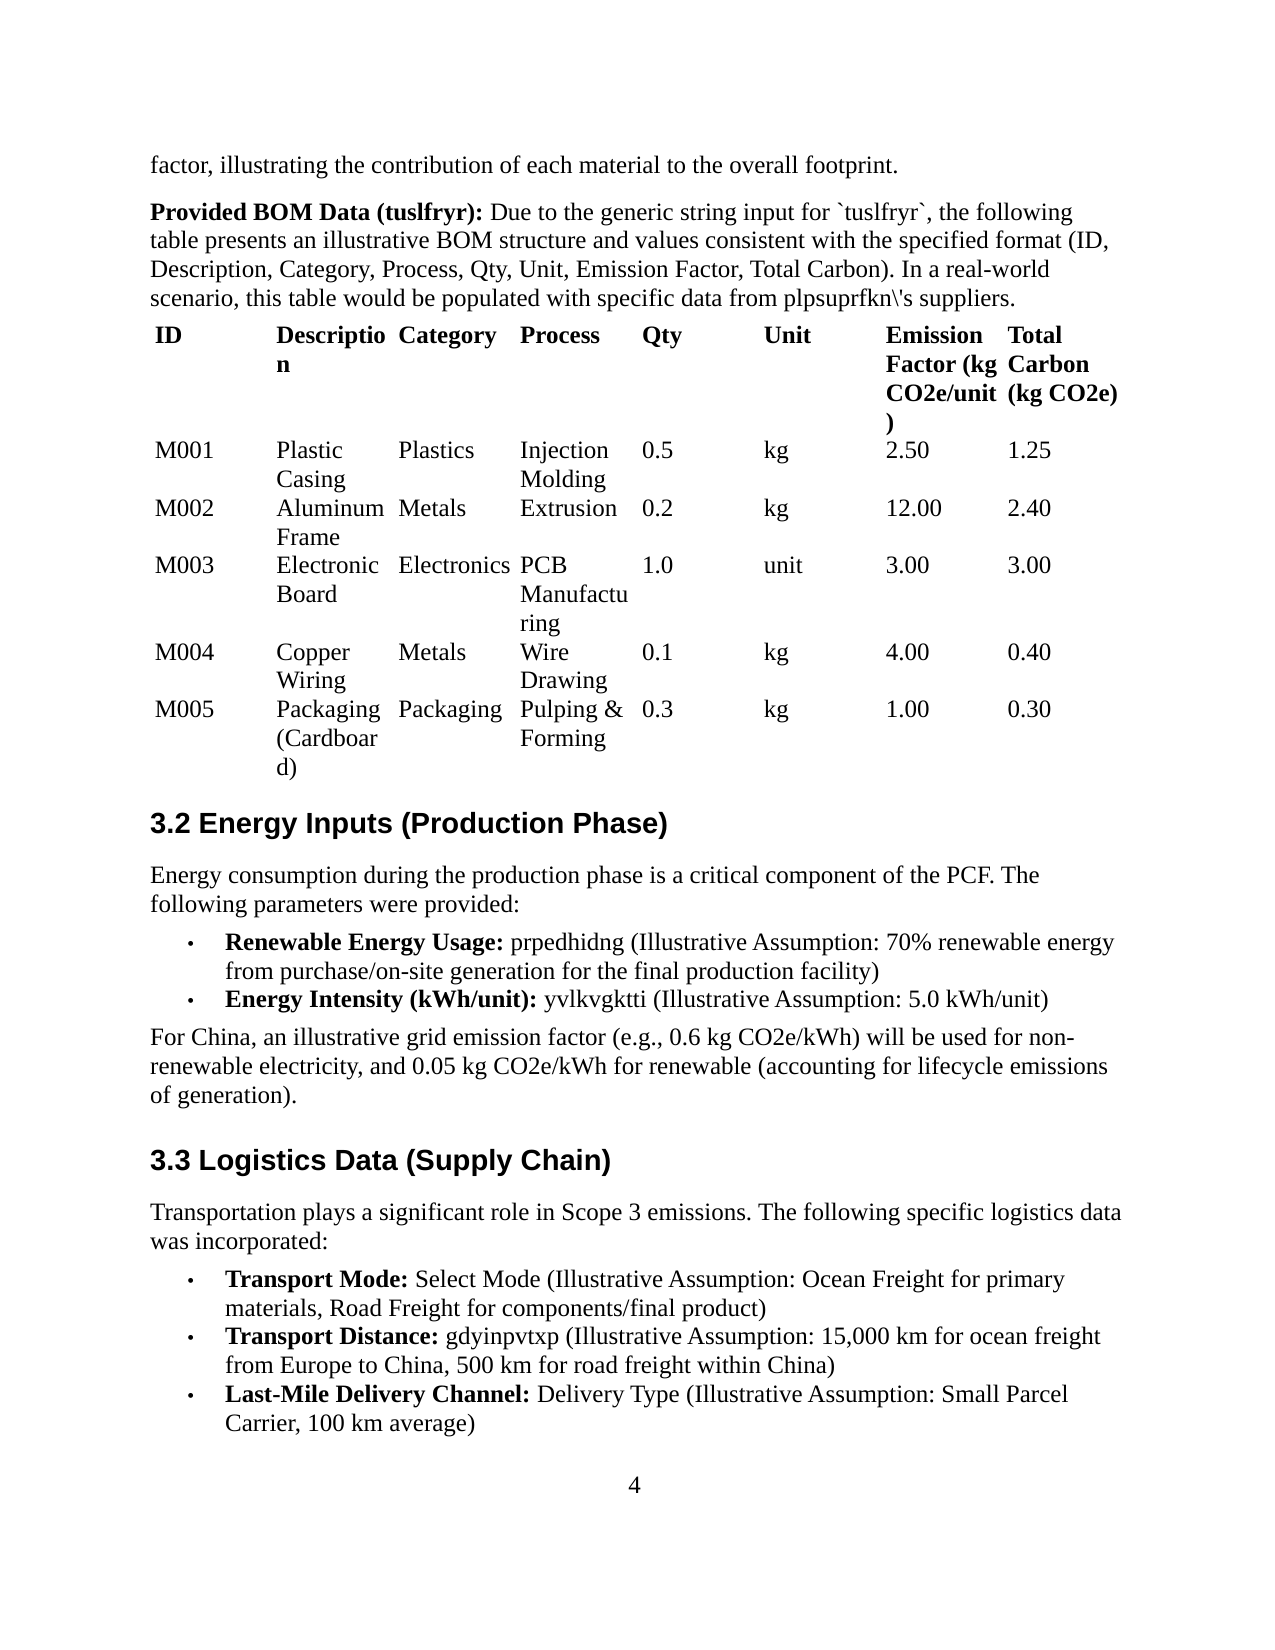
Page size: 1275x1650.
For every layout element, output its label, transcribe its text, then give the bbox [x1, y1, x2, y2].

table_cell M003 [150, 551, 272, 637]
table_cell 4.00 [881, 637, 1003, 694]
table_cell 2.40 [1003, 493, 1125, 551]
text factor, illustrating the contribution of each material to the overall footprint. [150, 150, 1125, 179]
table_cell Metals [394, 493, 516, 551]
table_cell Injection Molding [516, 436, 637, 493]
text Transportation plays a significant role in Scope 3 emissions. The following specific logistics data was incorporated: [150, 1197, 1125, 1255]
text Energy consumption during the production phase is a critical component of the PCF. The following parameters were provided: [150, 861, 1125, 918]
table_cell 1.0 [638, 551, 759, 637]
table_cell kg [759, 436, 881, 493]
table_cell Copper Wiring [272, 637, 394, 694]
table_cell M004 [150, 637, 272, 694]
list Energy Intensity (kWh/unit): yvlkvgktti (Illustrative Assumption: 5.0 kWh/unit) [187, 984, 1125, 1013]
table_cell 0.3 [638, 694, 759, 781]
table_cell 0.40 [1003, 637, 1125, 694]
table_header Emission Factor (kg CO2e/unit) [881, 321, 1003, 436]
table_cell M001 [150, 436, 272, 493]
table_cell Packaging [394, 694, 516, 781]
table_cell M005 [150, 694, 272, 781]
table_cell Wire Drawing [516, 637, 637, 694]
text For China, an illustrative grid emission factor (e.g., 0.6 kg CO2e/kWh) will be used for non-renewable electricity, and 0.05 kg CO2e/kWh for renewable (accounting for lifecycle emissions of generation). [150, 1022, 1125, 1108]
list Transport Mode: Select Mode (Illustrative Assumption: Ocean Freight for primary materials, Road Freight for components/final product) [187, 1264, 1125, 1321]
table_cell unit [759, 551, 881, 637]
subtitle 3.3 Logistics Data (Supply Chain) [150, 1142, 1125, 1176]
table_header Description [272, 321, 394, 436]
table_cell Electronic Board [272, 551, 394, 637]
table_cell Extrusion [516, 493, 637, 551]
table_cell Pulping & Forming [516, 694, 637, 781]
table_cell 3.00 [1003, 551, 1125, 637]
table_cell kg [759, 694, 881, 781]
table_cell Packaging (Cardboard) [272, 694, 394, 781]
table_header Qty [638, 321, 759, 436]
table_cell 2.50 [881, 436, 1003, 493]
table_cell 3.00 [881, 551, 1003, 637]
subtitle 3.2 Energy Inputs (Production Phase) [150, 806, 1125, 839]
table_cell 0.30 [1003, 694, 1125, 781]
text Provided BOM Data (tuslfryr): Due to the generic string input for `tuslfryr`, the following table presents an illustrative BOM structure and values consistent with the specified format (ID, Description, Category, Process, Qty, Unit, Emission Factor, Total Carbon). In a real-world scenario, this table would be populated with specific data from plpsuprfkn\'s suppliers. [150, 197, 1125, 312]
table_cell Plastic Casing [272, 436, 394, 493]
list Last-Mile Delivery Channel: Delivery Type (Illustrative Assumption: Small Parcel Carrier, 100 km average) [187, 1379, 1125, 1436]
table_cell Plastics [394, 436, 516, 493]
table_cell Metals [394, 637, 516, 694]
table_cell 0.5 [638, 436, 759, 493]
table_cell kg [759, 493, 881, 551]
table_cell Aluminum Frame [272, 493, 394, 551]
table_cell 1.25 [1003, 436, 1125, 493]
table_cell 0.1 [638, 637, 759, 694]
list Renewable Energy Usage: prpedhidng (Illustrative Assumption: 70% renewable energy from purchase/on-site generation for the final production facility) [187, 927, 1125, 984]
list Transport Distance: gdyinpvtxp (Illustrative Assumption: 15,000 km for ocean freight from Europe to China, 500 km for road freight within China) [187, 1321, 1125, 1379]
table_header Total Carbon (kg CO2e) [1003, 321, 1125, 436]
table_cell PCB Manufacturing [516, 551, 637, 637]
table_header Process [516, 321, 637, 436]
table_cell kg [759, 637, 881, 694]
table_cell 1.00 [881, 694, 1003, 781]
table_cell Electronics [394, 551, 516, 637]
table_header ID [150, 321, 272, 436]
table_header Category [394, 321, 516, 436]
table_cell 12.00 [881, 493, 1003, 551]
table_cell 0.2 [638, 493, 759, 551]
table_header Unit [759, 321, 881, 436]
table_cell M002 [150, 493, 272, 551]
